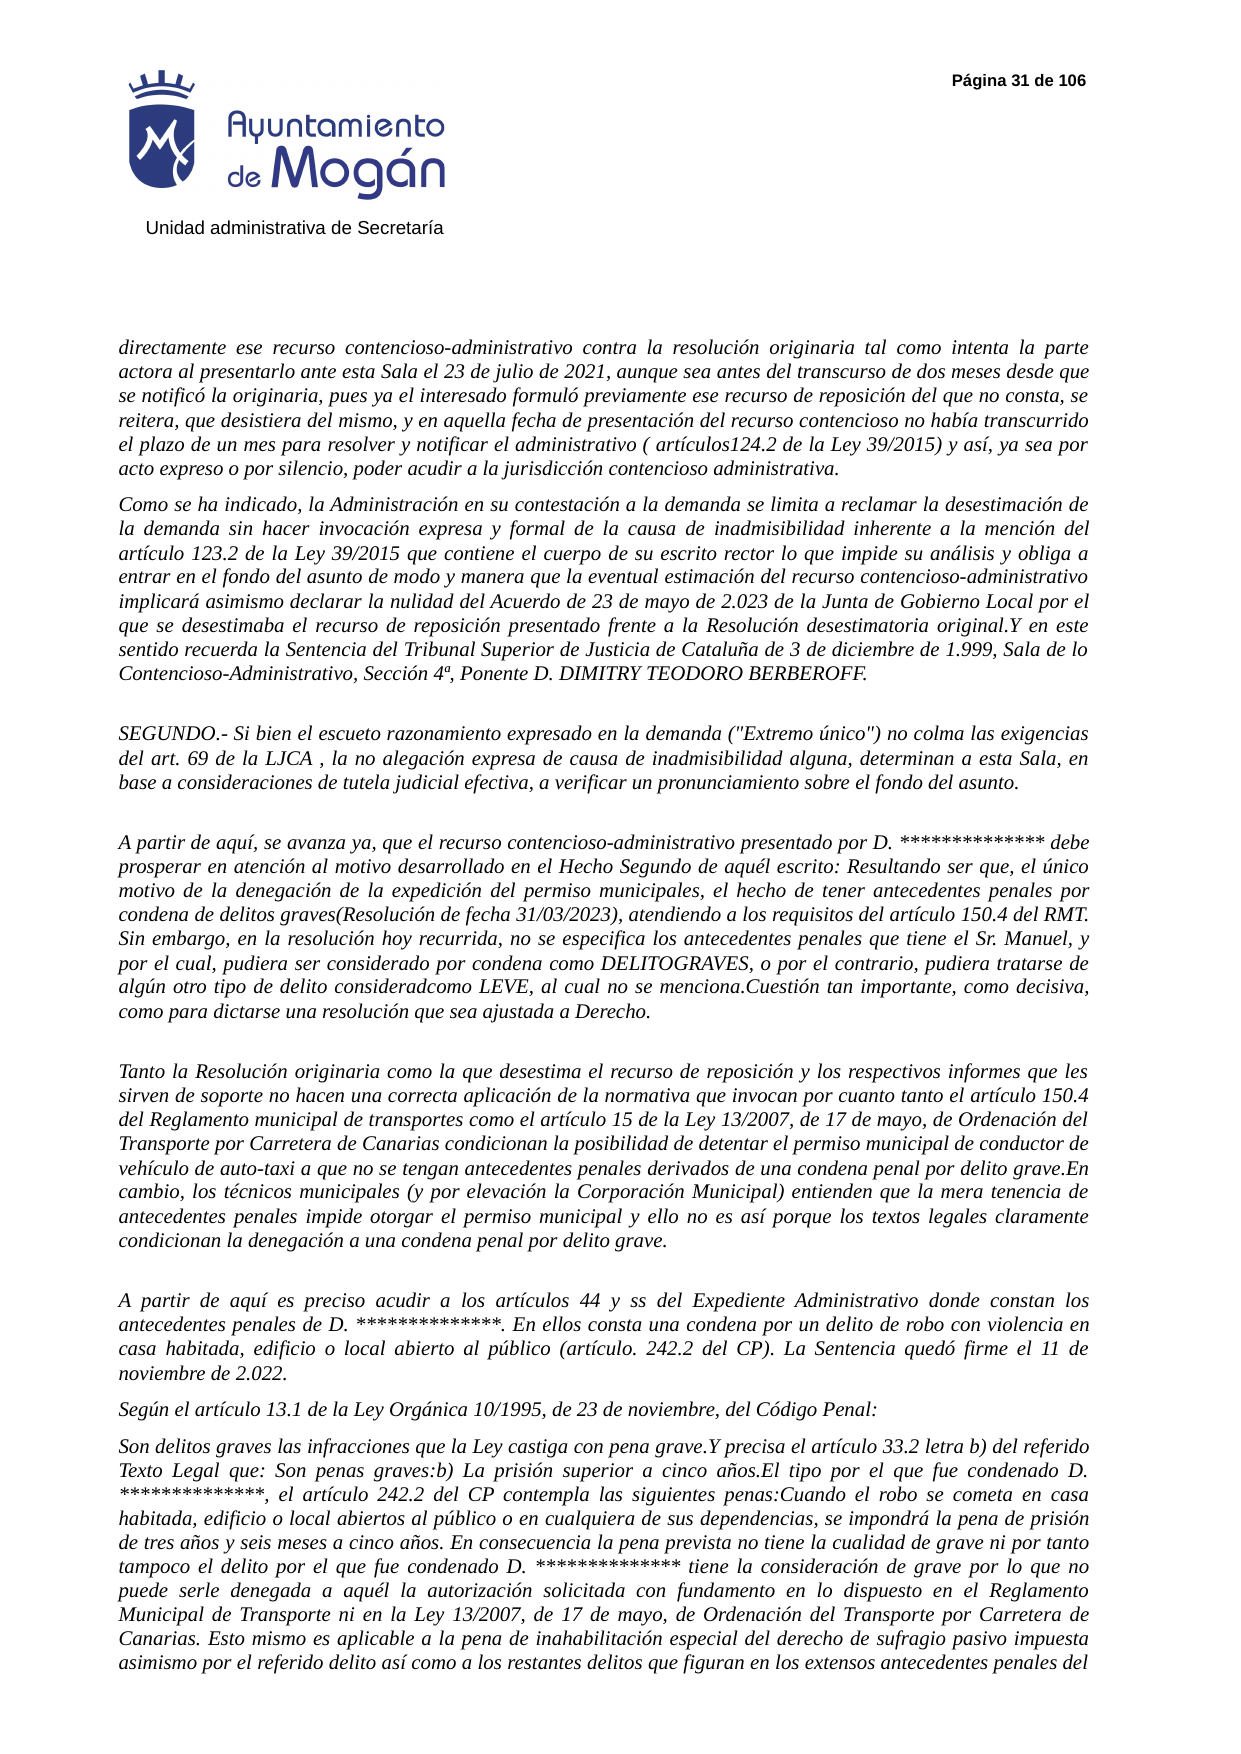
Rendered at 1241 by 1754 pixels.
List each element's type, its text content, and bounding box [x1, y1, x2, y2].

text Tanto la Resolución originaria como la que desestima el recurso de reposición y los respectivos informes que les sirven de soporte no hacen una correcta aplicación de la normativa que invocan por cuanto tanto el artículo 150.4 del Reglamento municipal de transportes como el artículo 15 de la Ley 13/2007, de 17 de mayo, de Ordenación del Transporte por Carretera de Canarias condicionan la posibilidad de detentar el permiso municipal de conductor de vehículo de auto-taxi a que no se tengan antecedentes penales derivados de una condena penal por delito grave.En cambio, los técnicos municipales (y por elevación la Corporación Municipal) entienden que la mera tenencia de antecedentes penales impide otorgar el permiso municipal y ello no es así porque los textos legales claramente condicionan la denegación a una condena penal por delito grave. [118, 1035, 1092, 1252]
picture [128, 70, 445, 206]
text SEGUNDO.- Si bien el escueto razonamiento expresado en la demanda ("Extremo único") no colma las exigencias del art. 69 de la LJCA , la no alegación expresa de causa de inadmisibilidad alguna, determinan a esta Sala, en base a consideraciones de tutela judicial efectiva, a verificar un pronunciamiento sobre el fondo del asunto. [118, 697, 1092, 794]
text Como se ha indicado, la Administración en su contestación a la demanda se limita a reclamar la desestimación de la demanda sin hacer invocación expresa y formal de la causa de inadmisibilidad inherente a la mención del artículo 123.2 de la Ley 39/2015 que contiene el cuerpo de su escrito rector lo que impide su análisis y obliga a entrar en el fondo del asunto de modo y manera que la eventual estimación del recurso contencioso-administrativo implicará asimismo declarar la nulidad del Acuerdo de 23 de mayo de 2.023 de la Junta de Gobierno Local por el que se desestimaba el recurso de reposición presentado frente a la Resolución desestimatoria original.Y en este sentido recuerda la Sentencia del Tribunal Superior de Justicia de Cataluña de 3 de diciembre de 1.999, Sala de lo Contencioso-Administrativo, Sección 4ª, Ponente D. DIMITRY TEODORO BERBEROFF. [118, 492, 1092, 685]
text Según el artículo 13.1 de la Ley Orgánica 10/1995, de 23 de noviembre, del Código Penal: [118, 1397, 1092, 1421]
text Son delitos graves las infracciones que la Ley castiga con pena grave.Y precisa el artículo 33.2 letra b) del referido Texto Legal que: Son penas graves:b) La prisión superior a cinco años.El tipo por el que fue condenado D. **************, el artículo 242.2 del CP contempla las siguientes penas:Cuando el robo se cometa en casa habitada, edificio o local abiertos al público o en cualquiera de sus dependencias, se impondrá la pena de prisión de tres años y seis meses a cinco años. En consecuencia la pena prevista no tiene la cualidad de grave ni por tanto tampoco el delito por el que fue condenado D. ************** tiene la consideración de grave por lo que no puede serle denegada a aquél la autorización solicitada con fundamento en lo dispuesto en el Reglamento Municipal de Transporte ni en la Ley 13/2007, de 17 de mayo, de Ordenación del Transporte por Carretera de Canarias. Esto mismo es aplicable a la pena de inahabilitación especial del derecho de sufragio pasivo impuesta asimismo por el referido delito así como a los restantes delitos que figuran en los extensos antecedentes penales del [118, 1434, 1092, 1674]
text A partir de aquí es preciso acudir a los artículos 44 y ss del Expediente Administrativo donde constan los antecedentes penales de D. **************. En ellos consta una condena por un delito de robo con violencia en casa habitada, edificio o local abierto al público (artículo. 242.2 del CP). La Sentencia quedó firme el 11 de noviembre de 2.022. [118, 1264, 1092, 1384]
text A partir de aquí, se avanza ya, que el recurso contencioso-administrativo presentado por D. ************** debe prosperar en atención al motivo desarrollado en el Hecho Segundo de aquél escrito: Resultando ser que, el único motivo de la denegación de la expedición del permiso municipales, el hecho de tener antecedentes penales por condena de delitos graves(Resolución de fecha 31/03/2023), atendiendo a los requisitos del artículo 150.4 del RMT. Sin embargo, en la resolución hoy recurrida, no se especifica los antecedentes penales que tiene el Sr. Manuel, y por el cual, pudiera ser considerado por condena como DELITOGRAVES, o por el contrario, pudiera tratarse de algún otro tipo de delito consideradcomo LEVE, al cual no se menciona.Cuestión tan importante, como decisiva, como para dictarse una resolución que sea ajustada a Derecho. [118, 806, 1092, 1023]
text directamente ese recurso contencioso-administrativo contra la resolución originaria tal como intenta la parte actora al presentarlo ante esta Sala el 23 de julio de 2021, aunque sea antes del transcurso de dos meses desde que se notificó la originaria, pues ya el interesado formuló previamente ese recurso de reposición del que no consta, se reitera, que desistiera del mismo, y en aquella fecha de presentación del recurso contencioso no había transcurrido el plazo de un mes para resolver y notificar el administrativo ( artículos124.2 de la Ley 39/2015) y así, ya sea por acto expreso o por silencio, poder acudir a la jurisdicción contencioso administrativa. [118, 335, 1092, 480]
